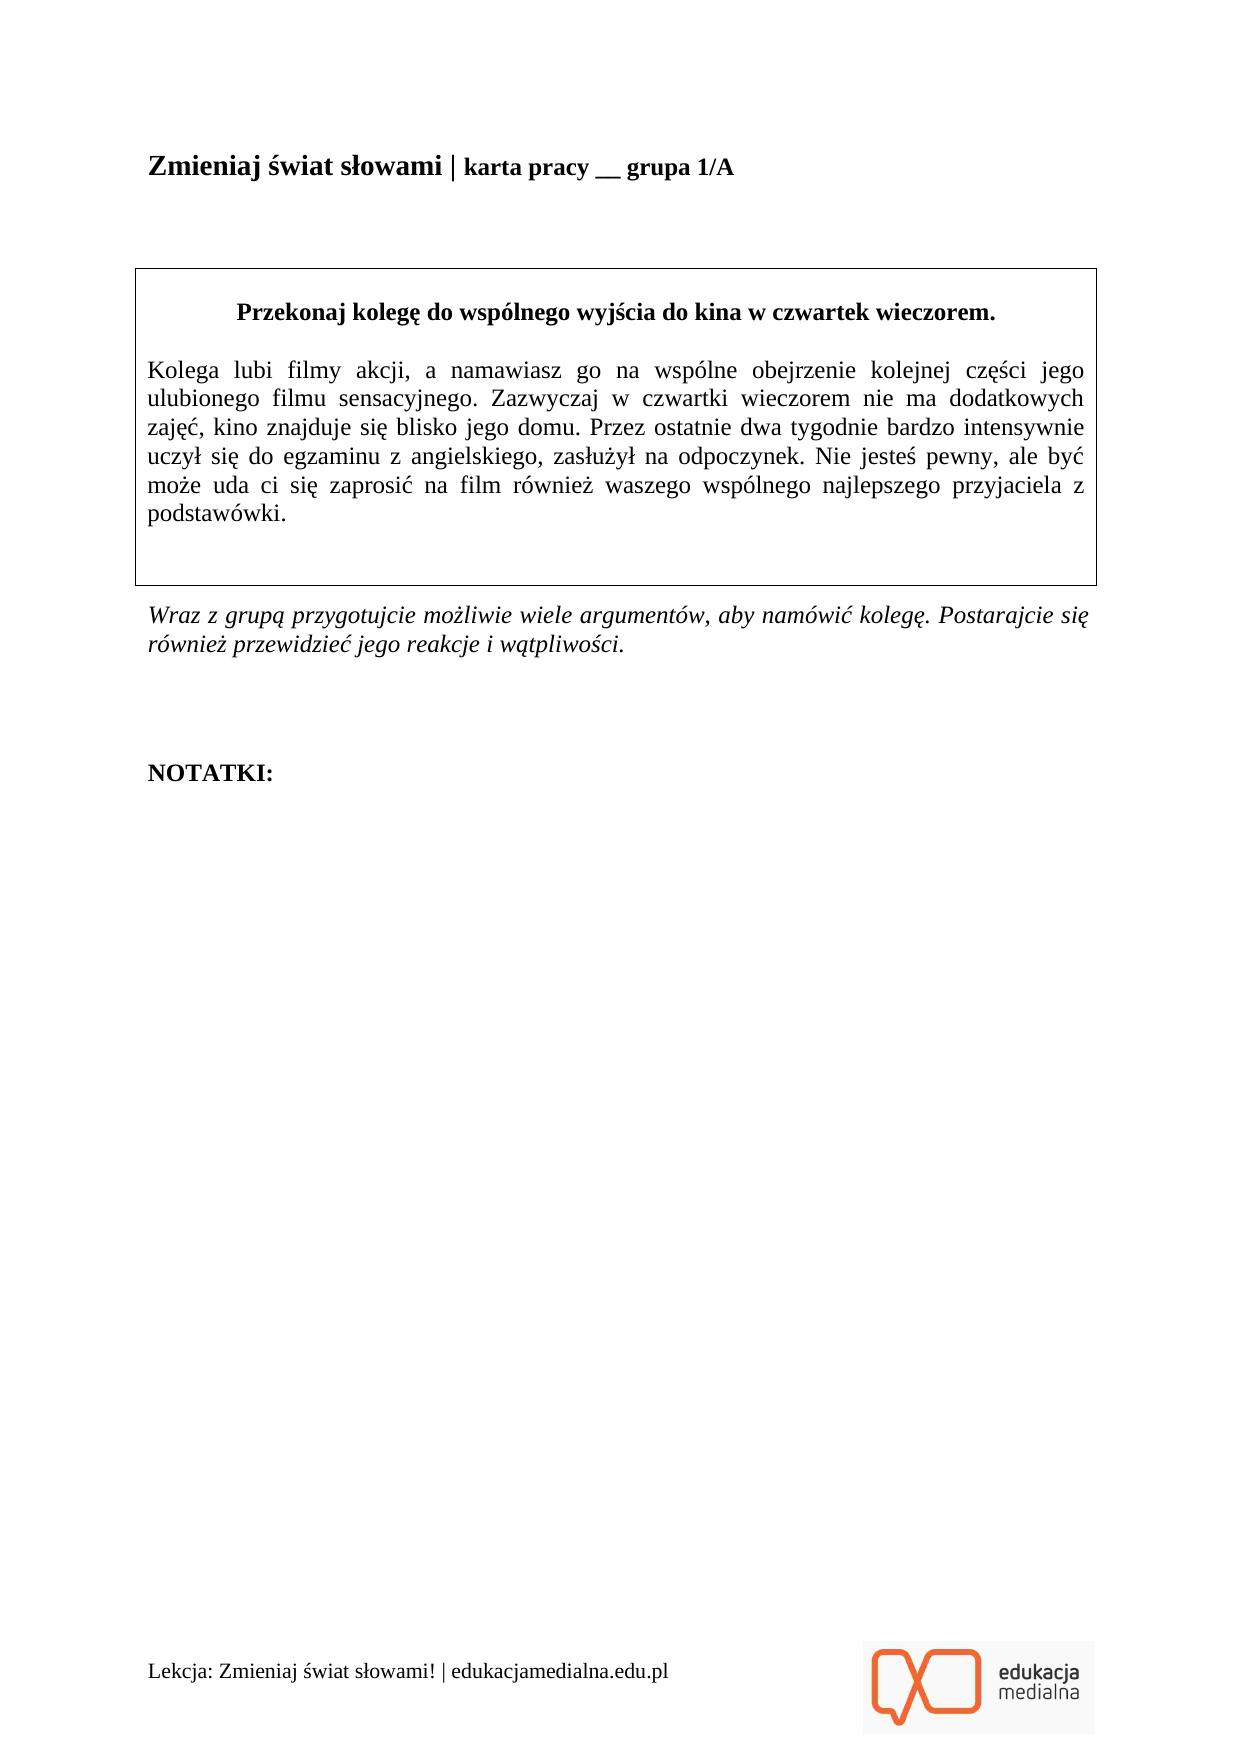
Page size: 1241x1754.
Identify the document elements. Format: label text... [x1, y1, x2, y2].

text Wraz z grupą przygotujcie możliwie wiele argumentów, aby namówić kolegę. Postarajcie się również przewidzieć jego reakcje i wątpliwości. [148, 600, 1093, 658]
table_header Przekonaj kolegę do wspólnego wyjścia do kina w czwartek wieczorem. Kolega lubi filmy akcji, a namawiasz go na wspólne obejrzenie kolejnej części jego ulubionego filmu sensacyjnego. Zazwyczaj w czwartki wieczorem nie ma dodatkowych zajęć, kino znajduje się blisko jego domu. Przez ostatnie dwa tygodnie bardzo intensywnie uczył się do egzaminu z angielskiego, zasłużył na odpoczynek. Nie jesteś pewny, ale być może uda ci się zaprosić na film również waszego wspólnego najlepszego przyjaciela z podstawówki. [136, 269, 1096, 585]
text NOTATKI: [148, 758, 1093, 787]
picture [863, 1641, 1095, 1734]
text Zmieniaj świat słowami | karta pracy __ grupa 1/A [148, 148, 1093, 181]
